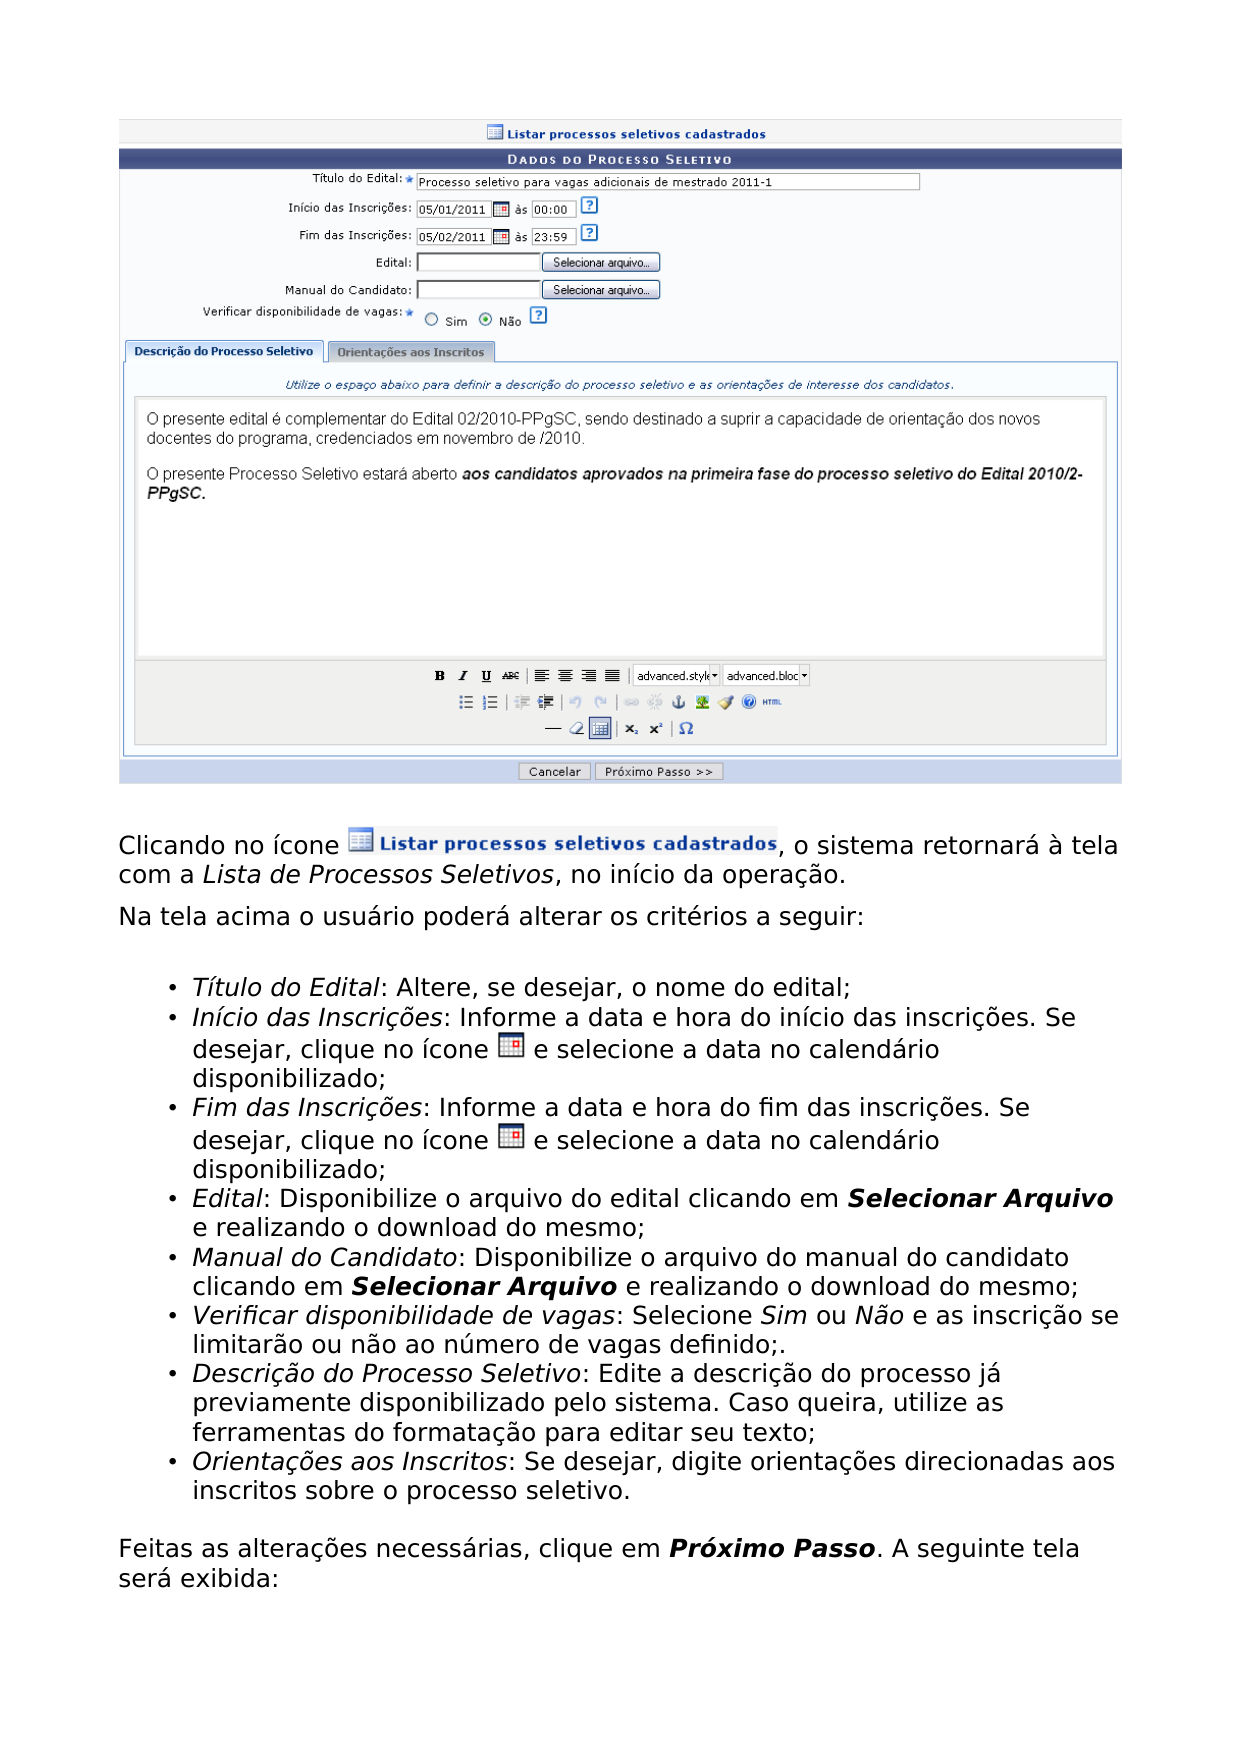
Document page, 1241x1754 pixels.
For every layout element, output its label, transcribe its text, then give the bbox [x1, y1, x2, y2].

text Clicando no ícone , o sistema retornará à tela com a Lista de Processos Seletivos, no início da operação. [118, 827, 1122, 890]
picture [347, 826, 778, 855]
list Edital: Disponibilize o arquivo do edital clicando em Selecionar Arquivo e realizando o download do mesmo; [177, 1184, 1122, 1243]
list Descrição do Processo Seletivo: Edite a descrição do processo já previamente disponibilizado pelo sistema. Caso queira, utilize as ferramentas do formatação para editar seu texto; [177, 1359, 1122, 1447]
list Fim das Inscrições: Informe a data e hora do fim das inscrições. Se desejar, clique no ícone e selecione a data no calendário disponibilizado; [177, 1093, 1122, 1184]
picture [497, 1031, 526, 1059]
list Início das Inscrições: Informe a data e hora do início das inscrições. Se desejar, clique no ícone e selecione a data no calendário disponibilizado; [177, 1003, 1122, 1093]
list Manual do Candidato: Disponibilize o arquivo do manual do candidato clicando em Selecionar Arquivo e realizando o download do mesmo; [177, 1243, 1122, 1301]
picture [118, 118, 1123, 785]
picture [497, 1122, 526, 1150]
list Verificar disponibilidade de vagas: Selecione Sim ou Não e as inscrição se limitarão ou não ao número de vagas definido;. [177, 1301, 1122, 1359]
text Na tela acima o usuário poderá alterar os critérios a seguir: [118, 902, 1122, 932]
text Feitas as alterações necessárias, clique em Próximo Passo. A seguinte tela será exibida: [118, 1535, 1122, 1593]
list Orientações aos Inscritos: Se desejar, digite orientações direcionadas aos inscritos sobre o processo seletivo. [177, 1447, 1122, 1505]
list Título do Edital: Altere, se desejar, o nome do edital; [177, 973, 1122, 1003]
